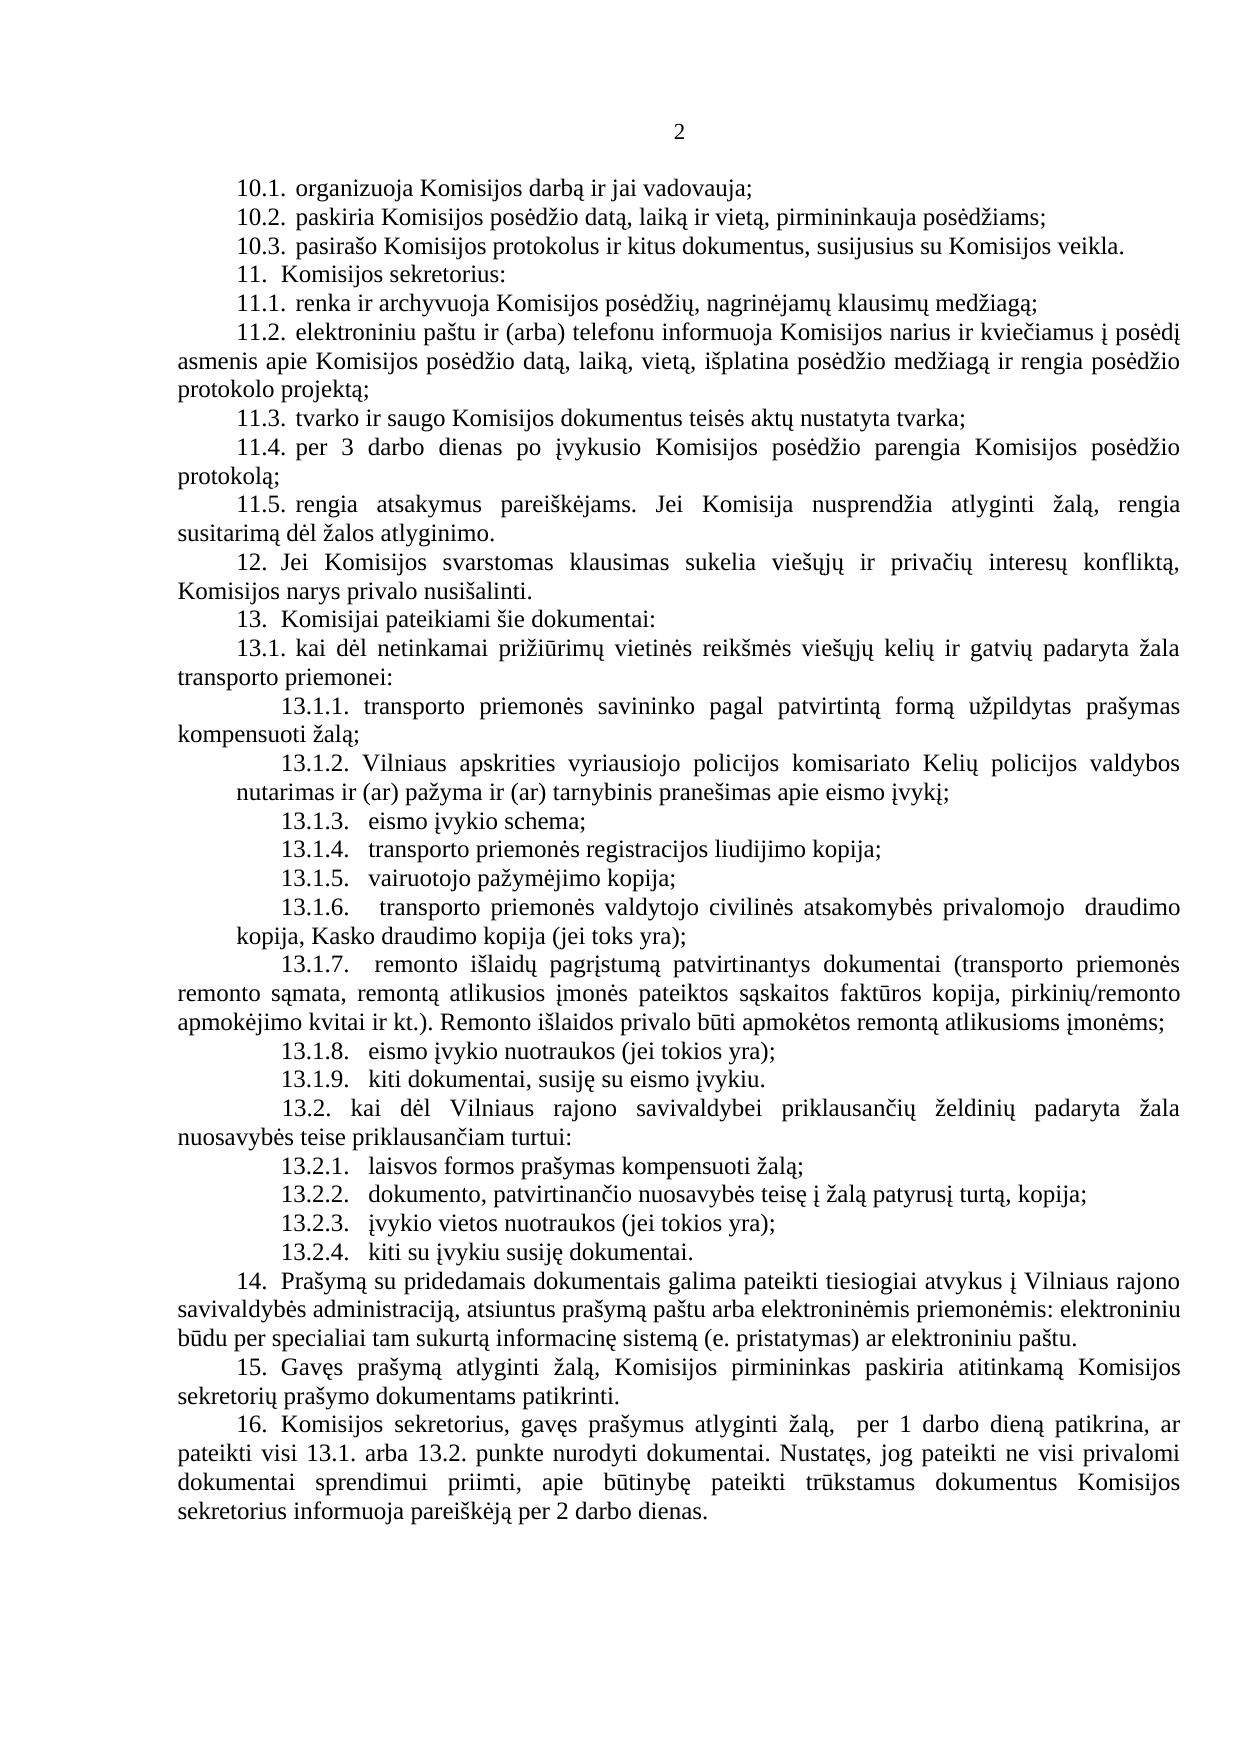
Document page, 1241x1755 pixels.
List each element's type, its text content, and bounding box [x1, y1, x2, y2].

text 13.2.2. dokumento, patvirtinančio nuosavybės teisę į žalą patyrusį turtą, kopija; [236, 1179, 1181, 1208]
text 13.1. kai dėl netinkamai prižiūrimų vietinės reikšmės viešųjų kelių ir gatvių padaryta žala transporto priemonei: [177, 633, 1181, 691]
text 13.1.8. eismo įvykio nuotraukos (jei tokios yra); [236, 1036, 1181, 1064]
text 11.1. renka ir archyvuoja Komisijos posėdžių, nagrinėjamų klausimų medžiagą; [177, 288, 1181, 317]
text 13.2. kai dėl Vilniaus rajono savivaldybei priklausančių želdinių padaryta žala nuosavybės teise priklausančiam turtui: [177, 1093, 1181, 1151]
text 15. Gavęs prašymą atlyginti žalą, Komisijos pirmininkas paskiria atitinkamą Komisijos sekretorių prašymo dokumentams patikrinti. [177, 1352, 1181, 1409]
text 11.4. per 3 darbo dienas po įvykusio Komisijos posėdžio parengia Komisijos posėdžio protokolą; [177, 432, 1181, 489]
text 13.1.5. vairuotojo pažymėjimo kopija; [236, 863, 1181, 892]
text 13.1.4. transporto priemonės registracijos liudijimo kopija; [236, 834, 1181, 863]
text 13.1.9. kiti dokumentai, susiję su eismo įvykiu. [236, 1064, 1181, 1093]
text 11.5. rengia atsakymus pareiškėjams. Jei Komisija nusprendžia atlyginti žalą, rengia susitarimą dėl žalos atlyginimo. [177, 489, 1181, 547]
text 13.1.7. remonto išlaidų pagrįstumą patvirtinantys dokumentai (transporto priemonės remonto sąmata, remontą atlikusios įmonės pateiktos sąskaitos faktūros kopija, pirkinių/remonto apmokėjimo kvitai ir kt.). Remonto išlaidos privalo būti apmokėtos remontą atlikusioms įmonėms; [177, 949, 1181, 1036]
text 13.1.3. eismo įvykio schema; [281, 806, 1181, 834]
text 13.1.1. transporto priemonės savininko pagal patvirtintą formą užpildytas prašymas kompensuoti žalą; [177, 691, 1181, 748]
text 13.2.1. laisvos formos prašymas kompensuoti žalą; [236, 1151, 1181, 1179]
text 10.3. pasirašo Komisijos protokolus ir kitus dokumentus, susijusius su Komisijos veikla. [177, 231, 1181, 259]
text 16. Komisijos sekretorius, gavęs prašymus atlyginti žalą, per 1 darbo dieną patikrina, ar pateikti visi 13.1. arba 13.2. punkte nurodyti dokumentai. Nustatęs, jog pateikti ne visi privalomi dokumentai sprendimui priimti, apie būtinybę pateikti trūkstamus dokumentus Komisijos sekretorius informuoja pareiškėją per 2 darbo dienas. [177, 1409, 1181, 1524]
text 13. Komisijai pateikiami šie dokumentai: [177, 604, 1181, 633]
text 10.1. organizuoja Komisijos darbą ir jai vadovauja; [177, 173, 1181, 202]
text 13.2.3. įvykio vietos nuotraukos (jei tokios yra); [236, 1208, 1181, 1237]
text 10.2. paskiria Komisijos posėdžio datą, laiką ir vietą, pirmininkauja posėdžiams; [177, 202, 1181, 231]
text 13.2.4. kiti su įvykiu susiję dokumentai. [236, 1237, 1181, 1266]
text 11.2. elektroniniu paštu ir (arba) telefonu informuoja Komisijos narius ir kviečiamus į posėdį asmenis apie Komisijos posėdžio datą, laiką, vietą, išplatina posėdžio medžiagą ir rengia posėdžio protokolo projektą; [177, 317, 1181, 403]
text 13.1.2. Vilniaus apskrities vyriausiojo policijos komisariato Kelių policijos valdybos nutarimas ir (ar) pažyma ir (ar) tarnybinis pranešimas apie eismo įvykį; [236, 748, 1181, 806]
text 13.1.6. transporto priemonės valdytojo civilinės atsakomybės privalomojo draudimo kopija, Kasko draudimo kopija (jei toks yra); [236, 892, 1181, 949]
text 11. Komisijos sekretorius: [177, 259, 1181, 288]
text 11.3. tvarko ir saugo Komisijos dokumentus teisės aktų nustatyta tvarka; [177, 403, 1181, 432]
text 14. Prašymą su pridedamais dokumentais galima pateikti tiesiogiai atvykus į Vilniaus rajono savivaldybės administraciją, atsiuntus prašymą paštu arba elektroninėmis priemonėmis: elektroniniu būdu per specialiai tam sukurtą informacinę sistemą (e. pristatymas) ar elektroniniu paštu. [177, 1266, 1181, 1352]
text 12. Jei Komisijos svarstomas klausimas sukelia viešųjų ir privačių interesų konfliktą, Komisijos narys privalo nusišalinti. [177, 547, 1181, 604]
